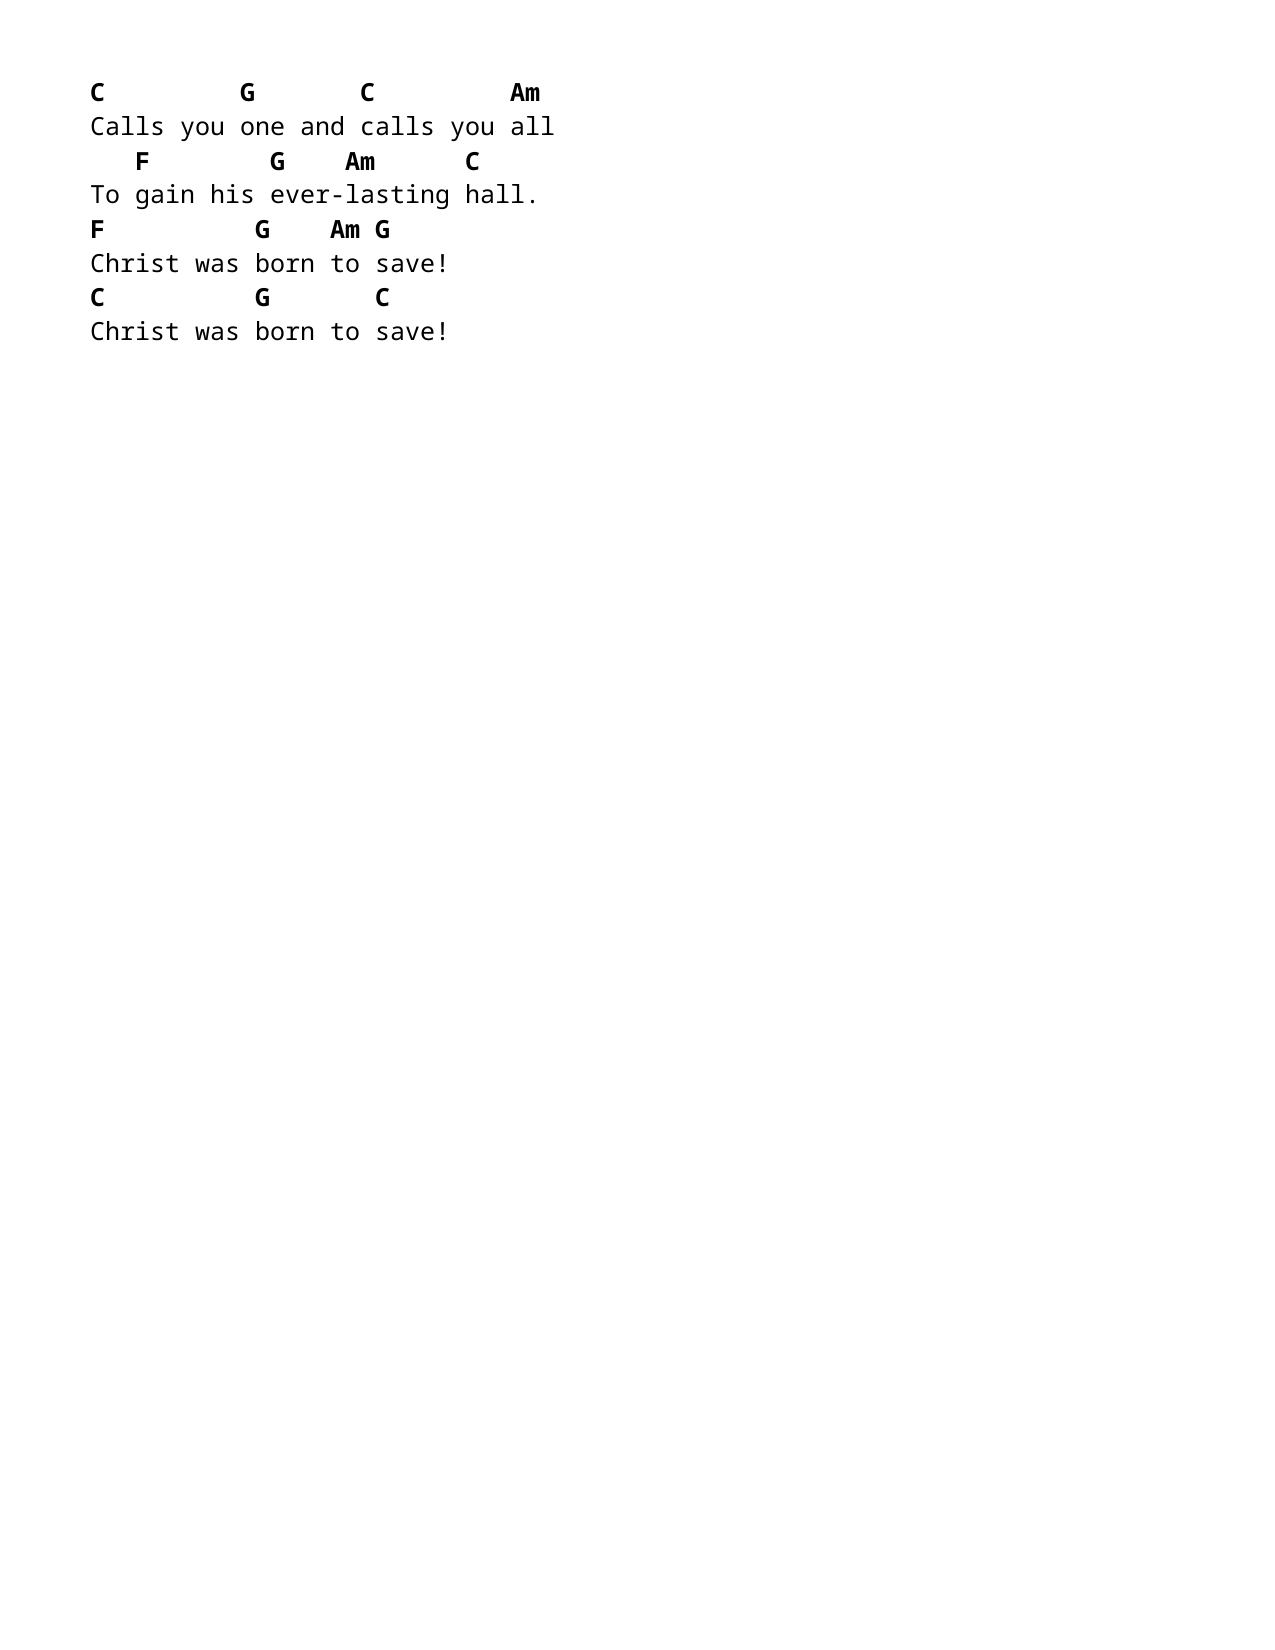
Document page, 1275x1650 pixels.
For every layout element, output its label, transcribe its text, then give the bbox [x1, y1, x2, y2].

text F G Am C [90, 143, 1185, 177]
text To gain his ever-lasting hall. [90, 177, 1185, 211]
text Calls you one and calls you all [90, 109, 1185, 143]
text Christ was born to save! [90, 245, 1185, 279]
text F G Am G [90, 211, 1185, 245]
text C G C [90, 279, 1185, 313]
text Christ was born to save! [90, 313, 1185, 347]
text C G C Am [90, 75, 1185, 109]
